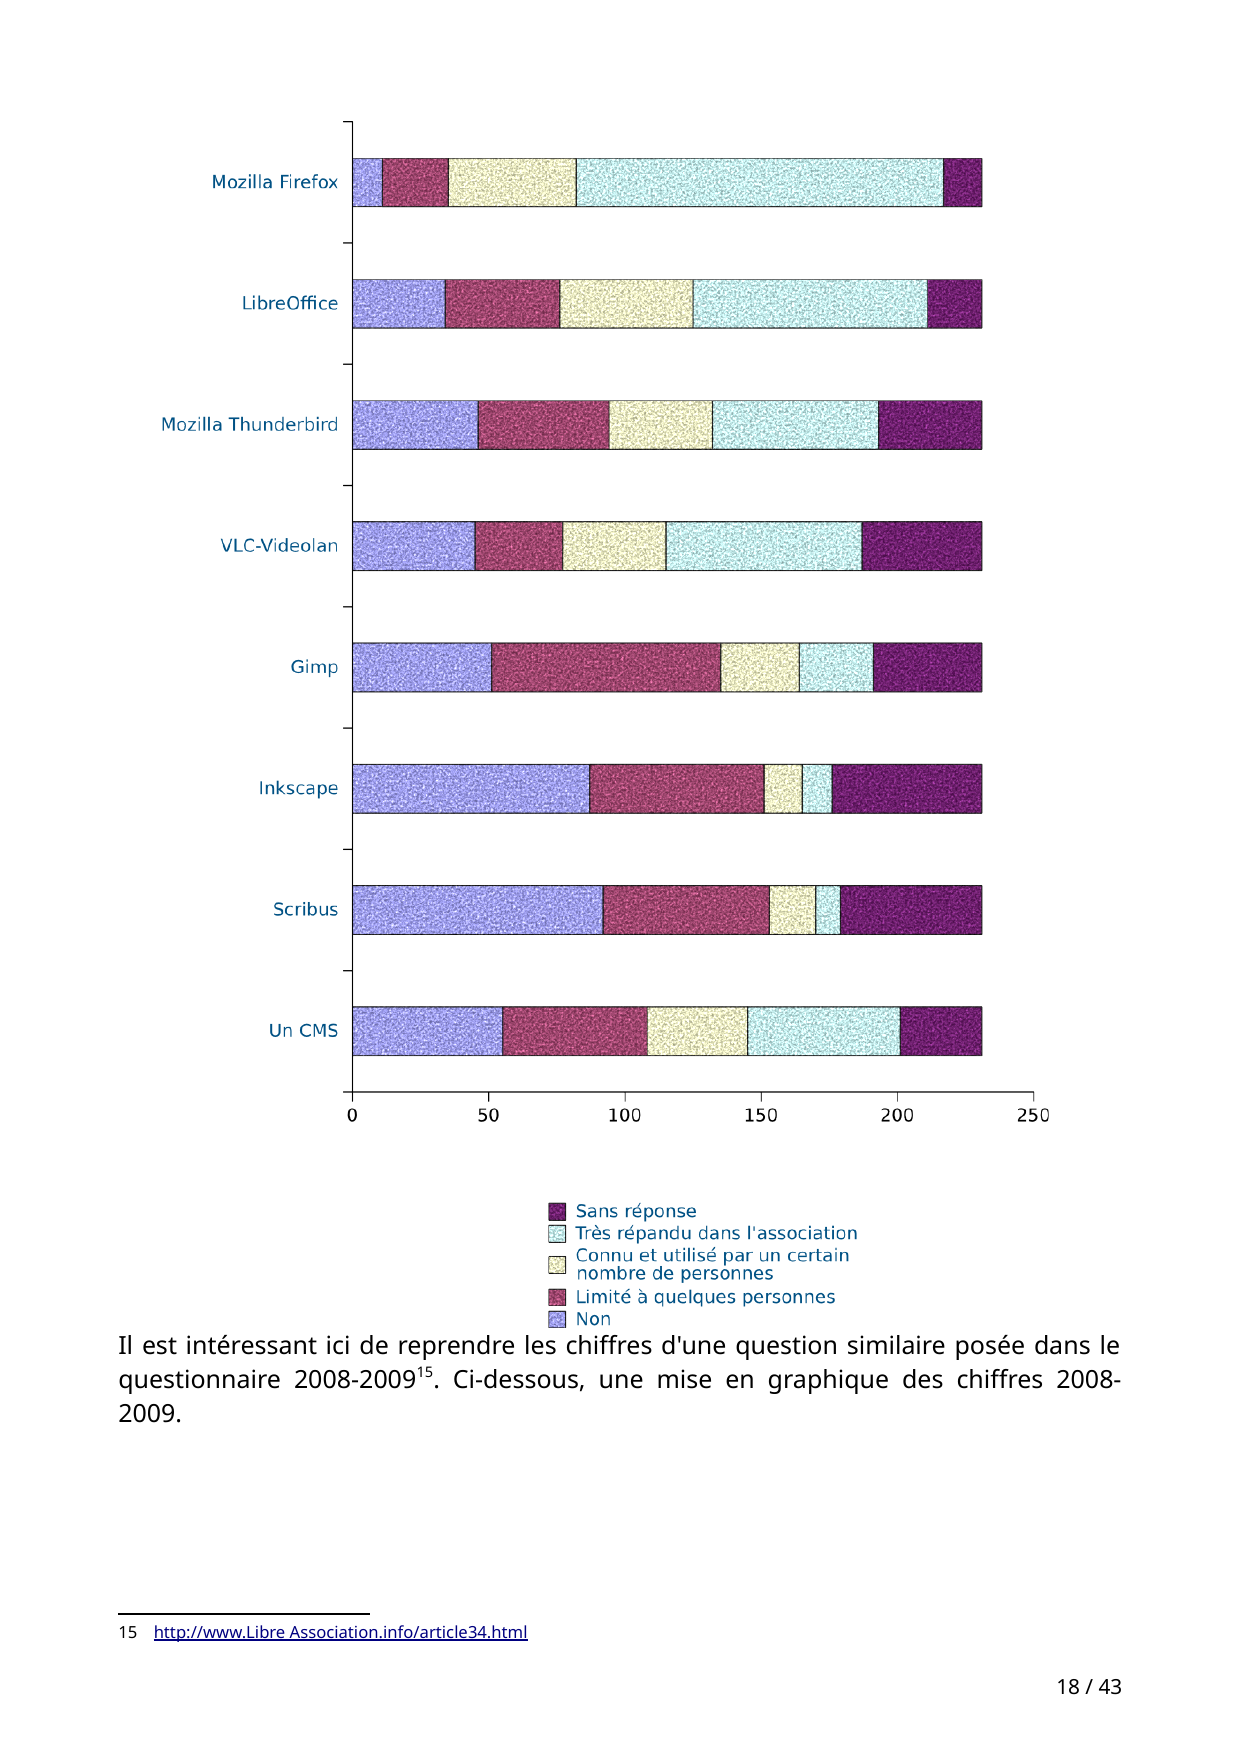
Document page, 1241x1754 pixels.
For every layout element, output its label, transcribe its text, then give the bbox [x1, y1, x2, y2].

text http://www.Libre Association.info/article34.html [118, 1620, 1122, 1643]
text Il est intéressant ici de reprendre les chiffres d'une question similaire posée dans le questionnaire 2008-2009. Ci-dessous, une mise en graphique des chiffres 2008-2009. [118, 917, 1122, 1430]
picture [162, 121, 1049, 1328]
